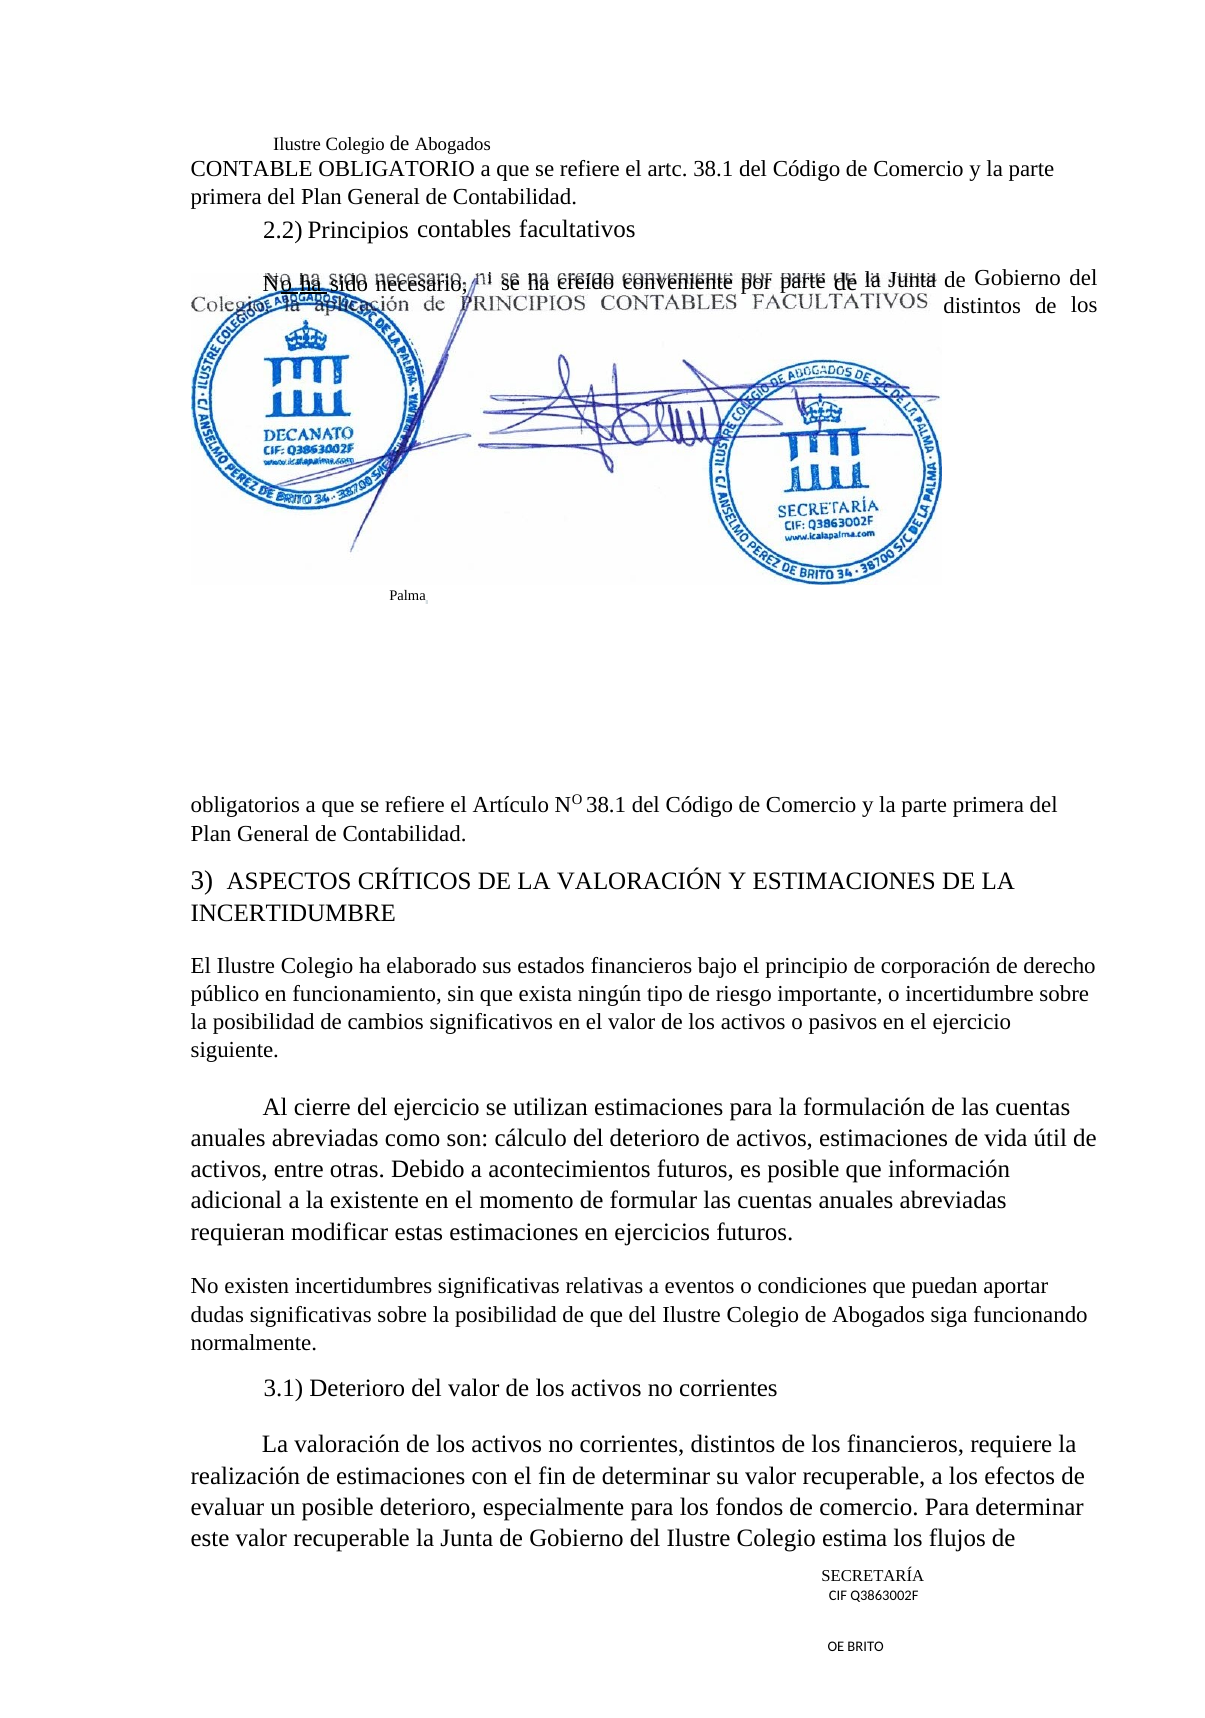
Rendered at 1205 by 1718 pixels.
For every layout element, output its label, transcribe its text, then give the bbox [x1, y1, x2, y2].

text Al cierre del ejercicio se utilizan estimaciones para la formulación de las cuentas anuales abreviadas como son: cálculo del deterioro de activos, estimaciones de vida útil de activos, entre otras. Debido a acontecimientos futuros, es posible que información adicional a la existente en el momento de formular las cuentas anuales abreviadas requieran modificar estas estimaciones en ejercicios futuros. [190, 1092, 1097, 1245]
text La valoración de los activos no corrientes, distintos de los financieros, requiere la realización de estimaciones con el fin de determinar su valor recuperable, a los efectos de evaluar un posible deterioro, especialmente para los fondos de comercio. Para determinar este valor recuperable la Junta de Gobierno del Ilustre Colegio estima los flujos de [190, 1429, 1097, 1552]
list ASPECTOS CRÍTICOS DE LA VALORACIÓN Y ESTIMACIONES DE LA [190, 864, 1097, 896]
text Palma [389, 587, 1099, 604]
text El Ilustre Colegio ha elaborado sus estados financieros bajo el principio de corporación de derecho público en funcionamiento, sin que exista ningún tipo de riesgo importante, o incertidumbre sobre la posibilidad de cambios significativos en el valor de los activos o pasivos en el ejercicio siguiente. [190, 952, 1097, 1063]
text obligatorios a que se refiere el Artículo NO 38.1 del Código de Comercio y la parte primera del Plan General de Contabilidad. [190, 791, 1097, 846]
text CONTABLE OBLIGATORIO a que se refiere el artc. 38.1 del Código de Comercio y la parte primera del Plan General de Contabilidad. [190, 155, 1097, 210]
text INCERTIDUMBRE [190, 898, 1097, 927]
text 3.1) Deterioro del valor de los activos no corrientes [263, 1373, 1097, 1402]
text No existen incertidumbres significativas relativas a eventos o condiciones que puedan aportar dudas significativas sobre la posibilidad de que del Ilustre Colegio de Abogados siga funcionando normalmente. [190, 1272, 1097, 1355]
